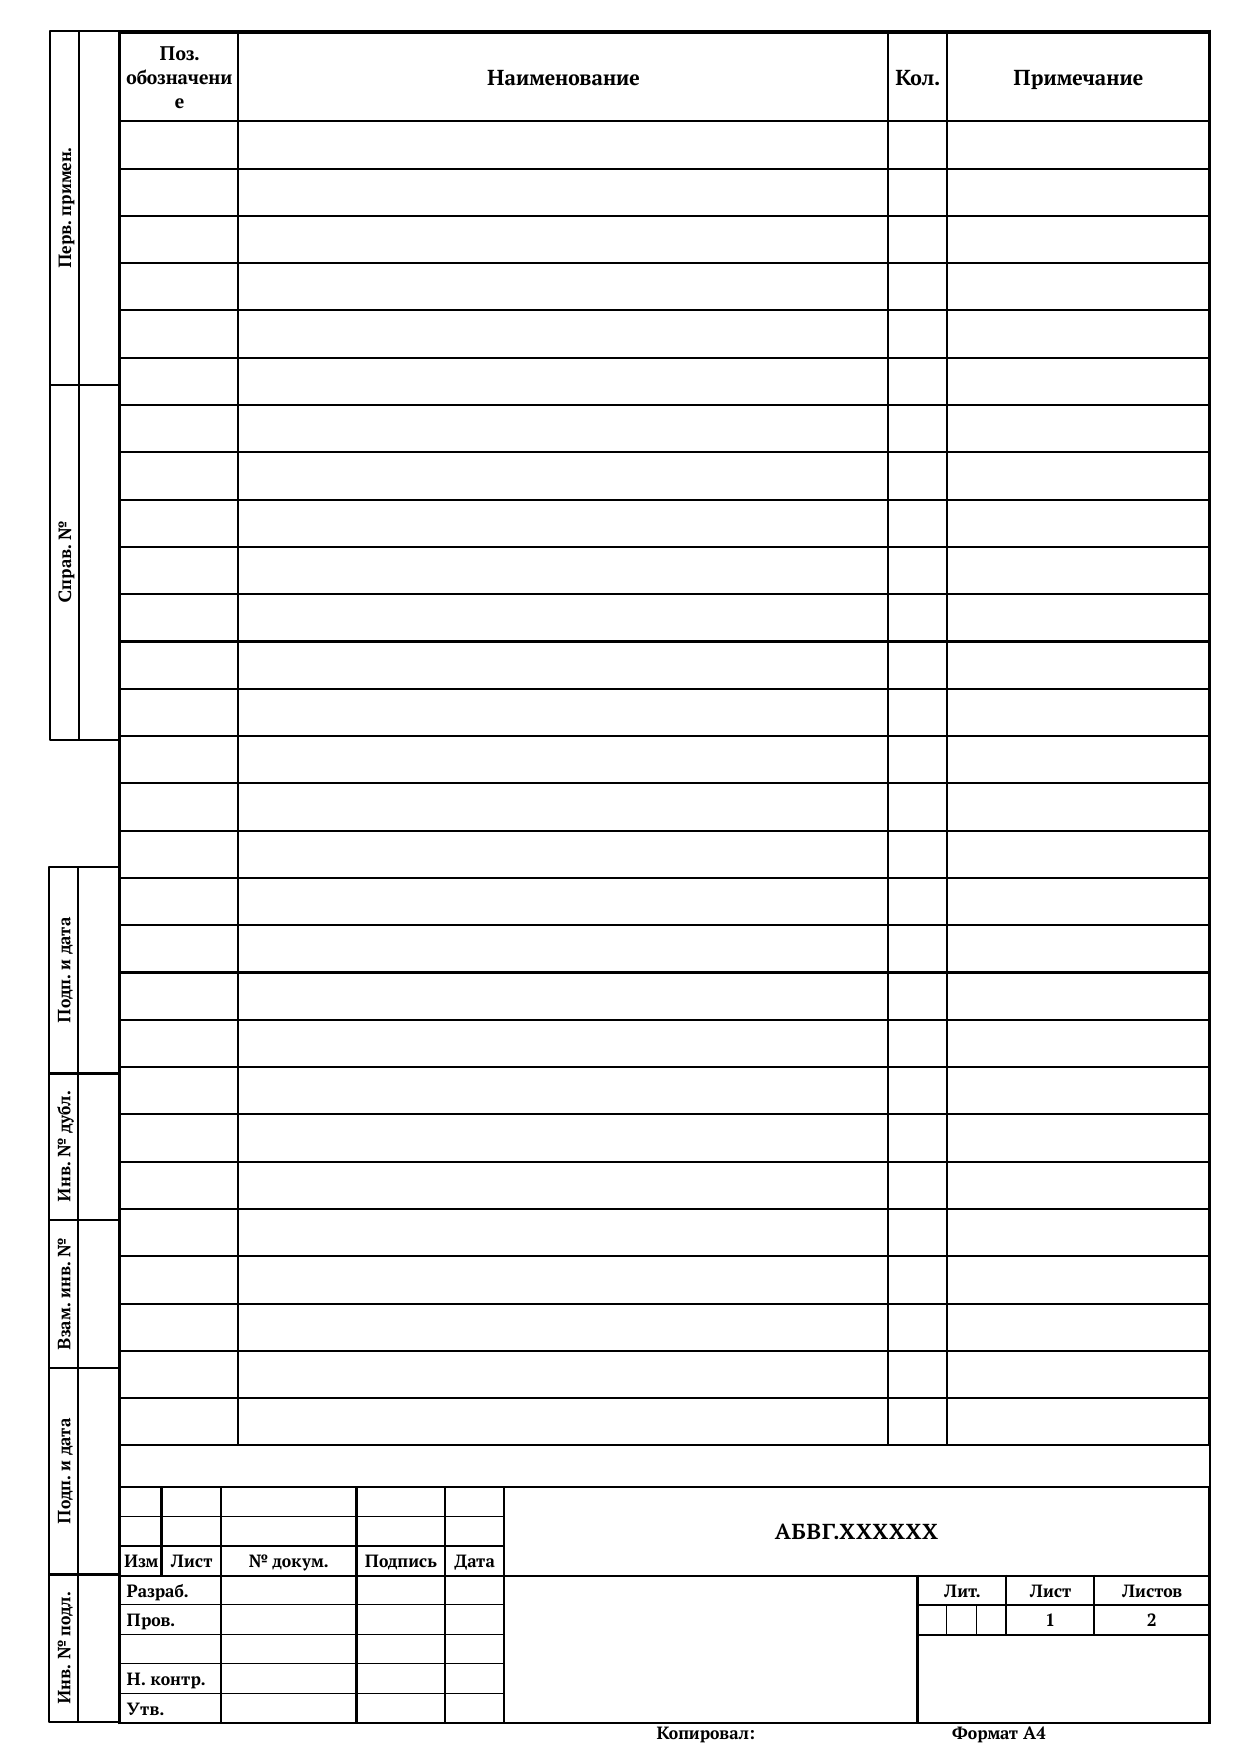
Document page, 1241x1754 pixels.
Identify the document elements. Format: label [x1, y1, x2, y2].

table_cell [121, 690, 237, 735]
table_cell [889, 548, 946, 593]
table_cell [889, 690, 946, 735]
table_cell [948, 217, 1208, 262]
table_cell [948, 1257, 1208, 1302]
table_cell [121, 926, 237, 971]
table_cell [889, 643, 946, 688]
table_cell [239, 1068, 887, 1113]
table_cell [121, 643, 237, 688]
table_cell [948, 1163, 1208, 1208]
table_cell [948, 264, 1208, 309]
table_cell [121, 170, 237, 215]
table_cell [239, 1163, 887, 1208]
table_cell [121, 548, 237, 593]
table_cell [948, 974, 1208, 1019]
table_cell [889, 217, 946, 262]
table_cell [239, 1210, 887, 1255]
table_cell [239, 1399, 887, 1444]
table_cell [239, 264, 887, 309]
table_header [889, 122, 946, 167]
table_cell [948, 548, 1208, 593]
table_cell [948, 311, 1208, 357]
table_cell [948, 359, 1208, 404]
table_cell [239, 311, 887, 357]
table_cell [889, 879, 946, 924]
table_cell [121, 359, 237, 404]
table_cell [889, 832, 946, 877]
table_cell [948, 1305, 1208, 1350]
table_cell [239, 690, 887, 735]
table_cell [239, 879, 887, 924]
table_cell [889, 359, 946, 404]
table_cell [948, 1352, 1208, 1397]
table_cell [121, 879, 237, 924]
table_cell [121, 217, 237, 262]
table_cell [121, 832, 237, 877]
table_cell [948, 784, 1208, 829]
table_cell [948, 501, 1208, 546]
table_cell [239, 643, 887, 688]
table_cell [121, 1399, 237, 1444]
table_cell [239, 737, 887, 782]
table_cell [889, 1305, 946, 1350]
table_cell [121, 1305, 237, 1350]
table_cell [948, 1021, 1208, 1066]
table_cell [121, 501, 237, 546]
table_cell [889, 1352, 946, 1397]
table_cell [121, 737, 237, 782]
table_cell [948, 406, 1208, 451]
table_cell [948, 453, 1208, 498]
table_cell [121, 311, 237, 357]
table_cell [239, 548, 887, 593]
table_cell [889, 974, 946, 1019]
table_header [948, 122, 1208, 167]
table_cell [121, 453, 237, 498]
table_cell [889, 1115, 946, 1161]
table_cell [121, 1163, 237, 1208]
table_cell [121, 1210, 237, 1255]
table_cell [121, 784, 237, 829]
table_cell [948, 595, 1208, 640]
table_cell [948, 1068, 1208, 1113]
table_cell [239, 1352, 887, 1397]
table_cell [889, 1399, 946, 1444]
table_cell [948, 690, 1208, 735]
table_cell [948, 737, 1208, 782]
table_cell [948, 926, 1208, 971]
table_cell [889, 311, 946, 357]
table_cell [948, 170, 1208, 215]
table_cell [948, 643, 1208, 688]
table_header [121, 122, 237, 167]
table_cell [889, 1210, 946, 1255]
table_cell [239, 170, 887, 215]
table_cell [889, 1068, 946, 1113]
table_cell [948, 1210, 1208, 1255]
table_cell [948, 1115, 1208, 1161]
table_cell [889, 501, 946, 546]
table_cell [121, 974, 237, 1019]
table_cell [121, 406, 237, 451]
table_cell [239, 453, 887, 498]
table_cell [948, 1399, 1208, 1444]
table_cell [239, 406, 887, 451]
table_cell [121, 1021, 237, 1066]
table_cell [889, 1257, 946, 1302]
table_cell [121, 264, 237, 309]
table_cell [889, 595, 946, 640]
table_cell [121, 595, 237, 640]
table_cell [239, 1021, 887, 1066]
table_cell [121, 1068, 237, 1113]
table_cell [889, 406, 946, 451]
table_cell [239, 359, 887, 404]
table_cell [889, 170, 946, 215]
table_cell [889, 784, 946, 829]
table_cell [239, 926, 887, 971]
table_cell [239, 217, 887, 262]
table_header [239, 122, 887, 167]
table_cell [239, 784, 887, 829]
table_cell [889, 264, 946, 309]
table_cell [889, 1163, 946, 1208]
table_cell [948, 832, 1208, 877]
table_cell [889, 1021, 946, 1066]
table_cell [239, 1115, 887, 1161]
table_cell [239, 832, 887, 877]
table_cell [121, 1115, 237, 1161]
table_cell [239, 1257, 887, 1302]
table_cell [239, 595, 887, 640]
table_cell [889, 453, 946, 498]
table_cell [889, 737, 946, 782]
table_cell [239, 1305, 887, 1350]
table_cell [889, 926, 946, 971]
table_cell [239, 501, 887, 546]
table_cell [121, 1257, 237, 1302]
table_cell [948, 879, 1208, 924]
table_cell [121, 1352, 237, 1397]
table_cell [239, 974, 887, 1019]
